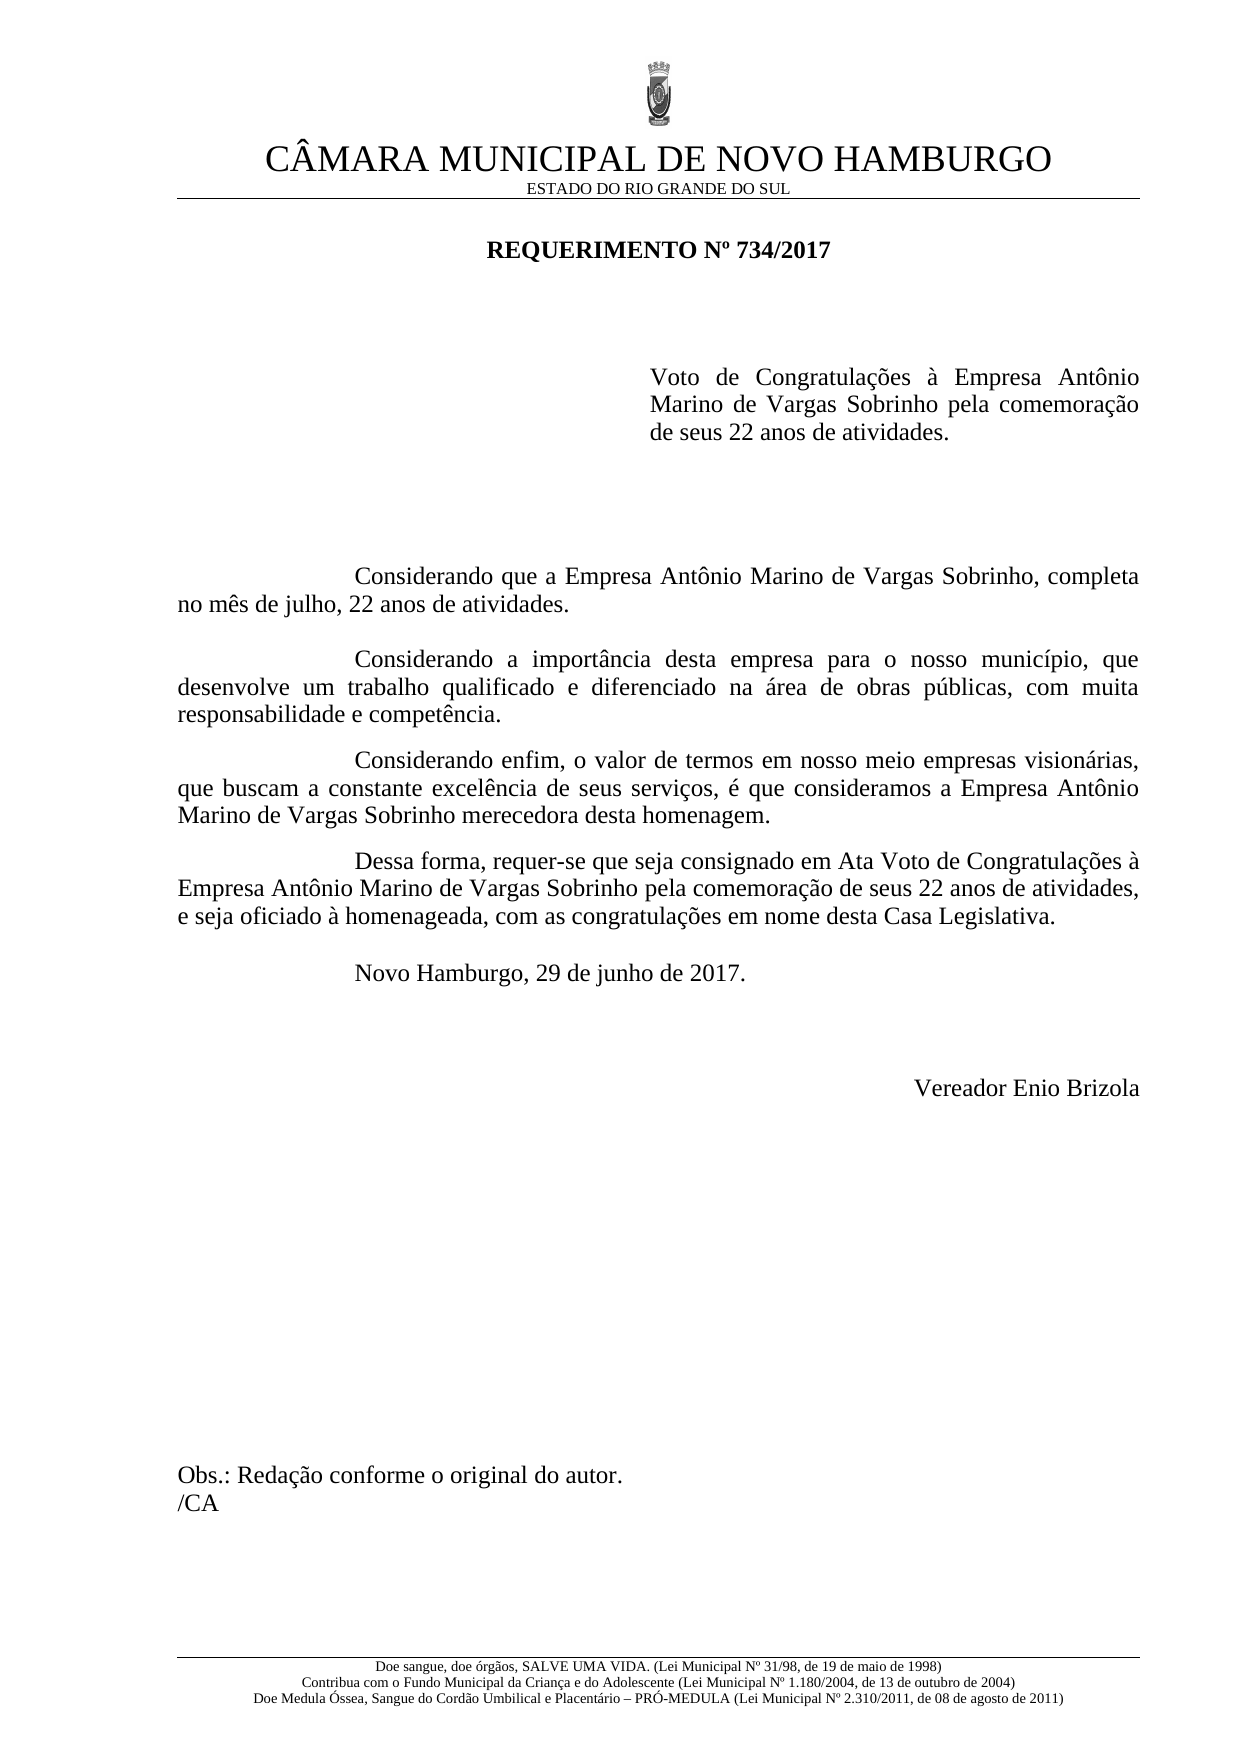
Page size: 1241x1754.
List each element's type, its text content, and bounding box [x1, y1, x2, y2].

text /CA [177, 1489, 1140, 1517]
text Voto de Congratulações à Empresa Antônio Marino de Vargas Sobrinho pela comemoração de seus 22 anos de atividades. [649, 363, 1140, 446]
title REQUERIMENTO Nº 734/2017 [177, 236, 1140, 264]
text Considerando enfim, o valor de termos em nosso meio empresas visionárias, que buscam a constante excelência de seus serviços, é que consideramos a Empresa Antônio Marino de Vargas Sobrinho merecedora desta homenagem. [177, 746, 1140, 829]
text Vereador Enio Brizola [177, 1074, 1140, 1101]
text Dessa forma, requer-se que seja consignado em Ata Voto de Congratulações à Empresa Antônio Marino de Vargas Sobrinho pela comemoração de seus 22 anos de atividades, e seja oficiado à homenageada, com as congratulações em nome desta Casa Legislativa. [177, 847, 1140, 930]
text Considerando que a Empresa Antônio Marino de Vargas Sobrinho, completa no mês de julho, 22 anos de atividades. [177, 562, 1140, 617]
text Novo Hamburgo, 29 de junho de 2017. [177, 959, 1140, 987]
text Obs.: Redação conforme o original do autor. [177, 1462, 1140, 1489]
text Considerando a importância desta empresa para o nosso município, que desenvolve um trabalho qualificado e diferenciado na área de obras públicas, com muita responsabilidade e competência. [177, 645, 1140, 728]
